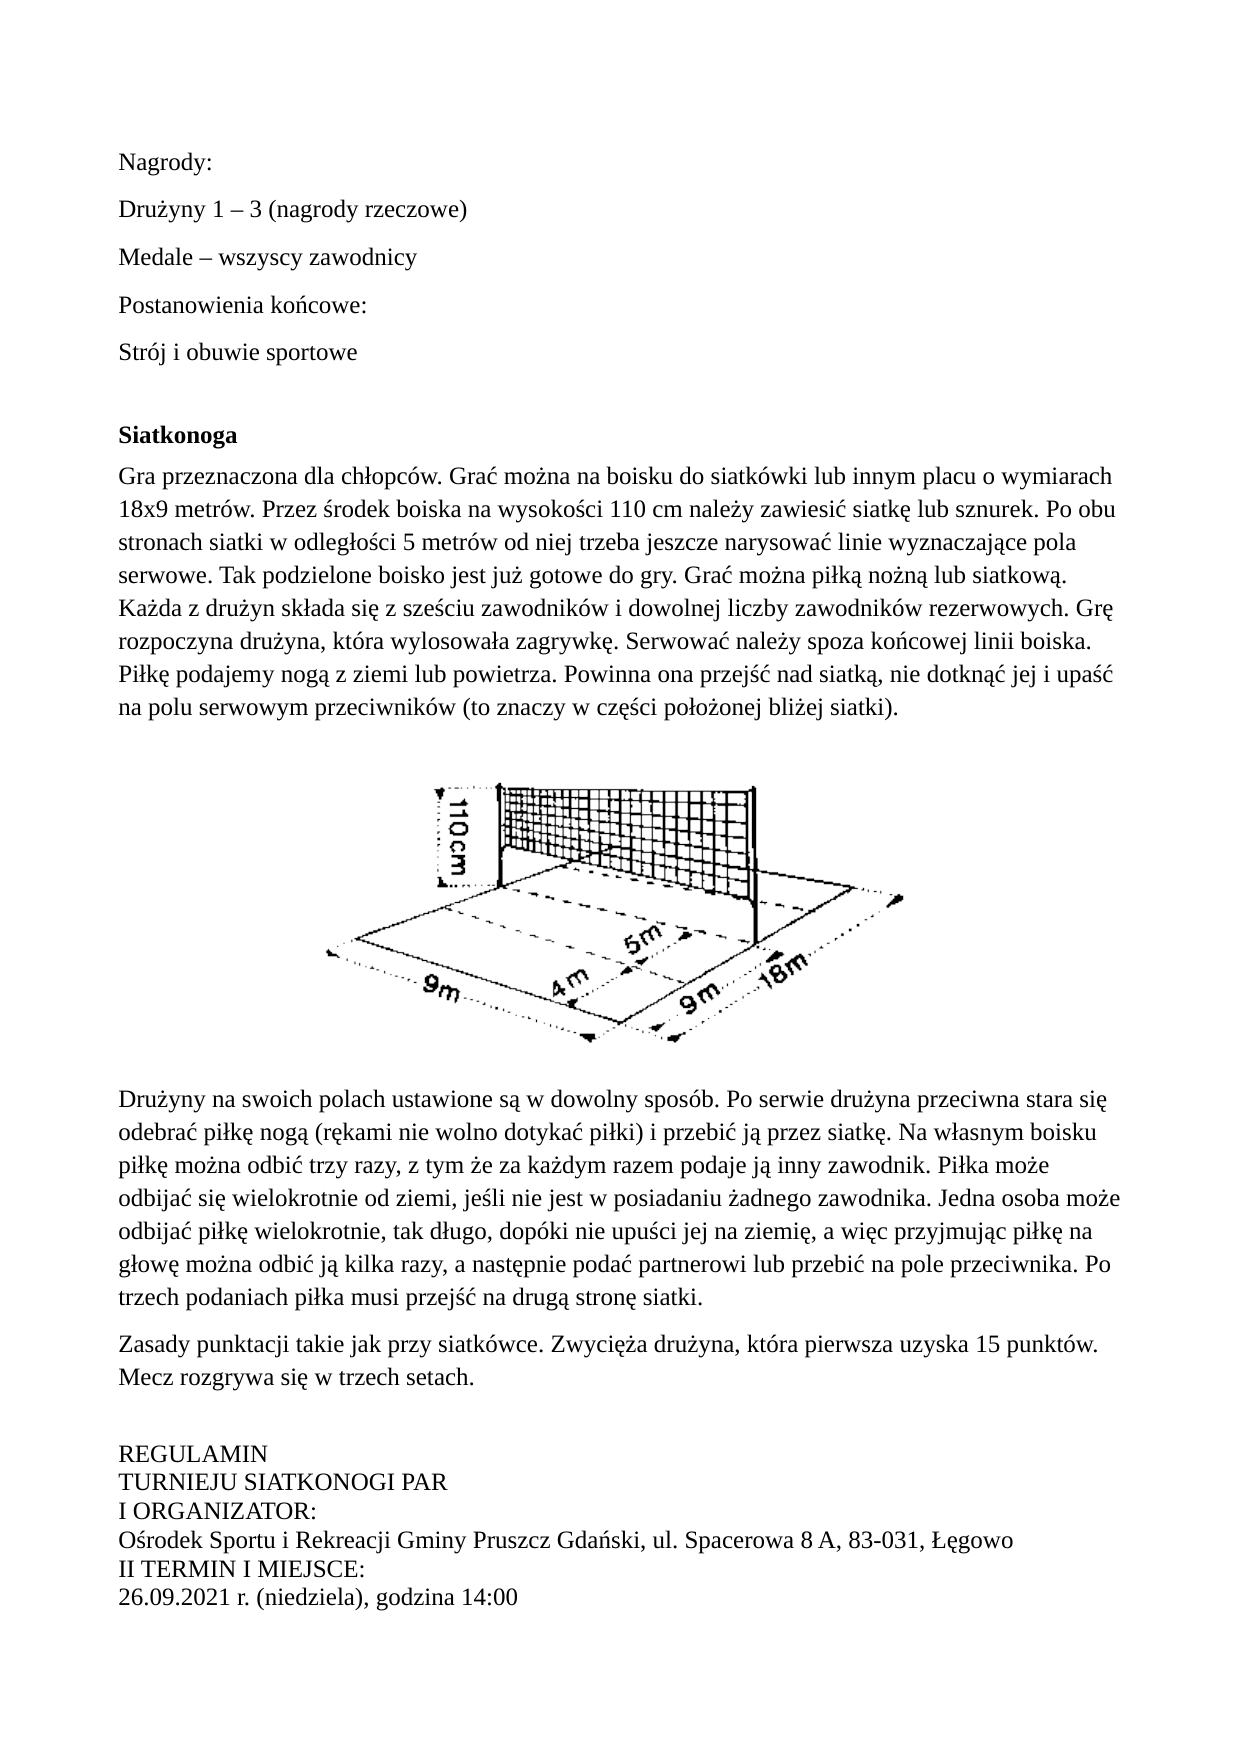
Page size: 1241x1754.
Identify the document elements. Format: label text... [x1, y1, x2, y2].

text Strój i obuwie sportowe [118, 337, 1122, 366]
text Gra przeznaczona dla chłopców. Grać można na boisku do siatkówki lub innym placu o wymiarach 18x9 metrów. Przez środek boiska na wysokości 110 cm należy zawiesić siatkę lub sznurek. Po obu stronach siatki w odległości 5 metrów od niej trzeba jeszcze narysować linie wyznaczające pola serwowe. Tak podzielone boisko jest już gotowe do gry. Grać można piłką nożną lub siatkową. Każda z drużyn składa się z sześciu zawodników i dowolnej liczby zawodników rezerwowych. Grę rozpoczyna drużyna, która wylosowała zagrywkę. Serwować należy spoza końcowej linii boiska. Piłkę podajemy nogą z ziemi lub powietrza. Powinna ona przejść nad siatką, nie dotknąć jej i upaść na polu serwowym przeciwników (to znaczy w części położonej bliżej siatki). [118, 461, 1122, 721]
text Drużyny 1 – 3 (nagrody rzeczowe) [118, 194, 1122, 223]
text REGULAMIN TURNIEJU SIATKONOGI PAR I ORGANIZATOR: Ośrodek Sportu i Rekreacji Gminy Pruszcz Gdański, ul. Spacerowa 8 A, 83-031, Łęgowo II TERMIN I MIEJSCE: 26.09.2021 r. (niedziela), godzina 14:00 [118, 1439, 1122, 1611]
text Nagrody: [118, 147, 1122, 176]
text Drużyny na swoich polach ustawione są w dowolny sposób. Po serwie drużyna przeciwna stara się odebrać piłkę nogą (rękami nie wolno dotykać piłki) i przebić ją przez siatkę. Na własnym boisku piłkę można odbić trzy razy, z tym że za każdym razem podaje ją inny zawodnik. Piłka może odbijać się wielokrotnie od ziemi, jeśli nie jest w posiadaniu żadnego zawodnika. Jedna osoba może odbijać piłkę wielokrotnie, tak długo, dopóki nie upuści jej na ziemię, a więc przyjmując piłkę na głowę można odbić ją kilka razy, a następnie podać partnerowi lub przebić na pole przeciwnika. Po trzech podaniach piłka musi przejść na drugą stronę siatki. [118, 1084, 1122, 1311]
text Zasady punktacji takie jak przy siatkówce. Zwycięża drużyna, która pierwsza uzyska 15 punktów. Mecz rozgrywa się w trzech setach. [118, 1329, 1122, 1391]
text Medale – wszyscy zawodnicy [118, 242, 1122, 271]
text Postanowienia końcowe: [118, 290, 1122, 318]
picture [295, 739, 945, 1065]
subtitle Siatkonoga [118, 420, 1122, 448]
